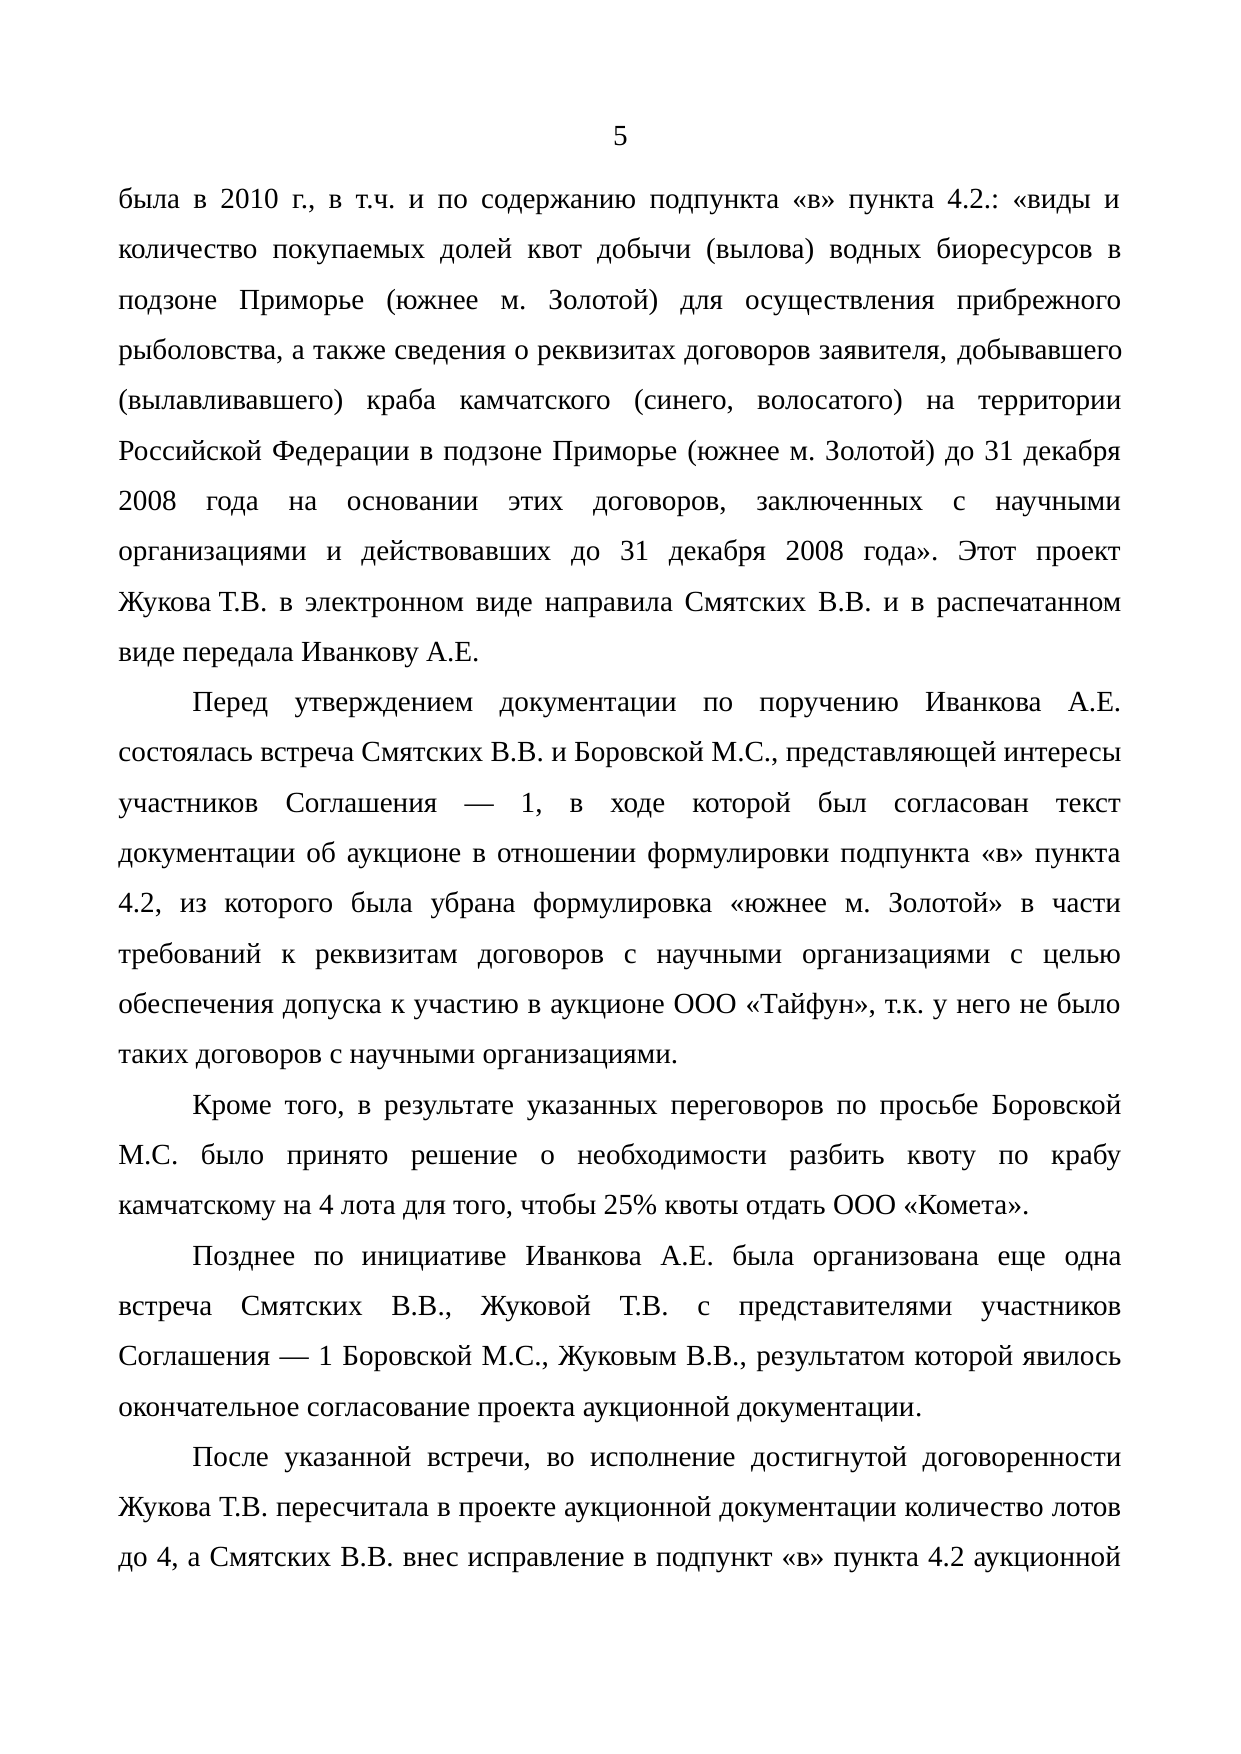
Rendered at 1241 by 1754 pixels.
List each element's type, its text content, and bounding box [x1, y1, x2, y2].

text После указанной встречи, во исполнение достигнутой договоренности Жукова Т.В. пересчитала в проекте аукционной документации количество лотов до 4, а Смятских В.В. внес исправление в подпункт «в» пункта 4.2 аукционной [118, 1439, 1122, 1573]
text была в 2010 г., в т.ч. и по содержанию подпункта «в» пункта 4.2.: «виды и количество покупаемых долей квот добычи (вылова) водных биоресурсов в подзоне Приморье (южнее м. Золотой) для осуществления прибрежного рыболовства, а также сведения о реквизитах договоров заявителя, добывавшего (вылавливавшего) краба камчатского (синего, волосатого) на территории Российской Федерации в подзоне Приморье (южнее м. Золотой) до 31 декабря 2008 года на основании этих договоров, заключенных с научными организациями и действовавших до 31 декабря 2008 года». Этот проект Жукова Т.В. в электронном виде направила Смятских В.В. и в распечатанном виде передала Иванкову А.Е. [118, 181, 1122, 667]
text Перед утверждением документации по поручению Иванкова А.Е. состоялась встреча Смятских В.В. и Боровской М.С., представляющей интересы участников Соглашения — 1, в ходе которой был согласован текст документации об аукционе в отношении формулировки подпункта «в» пункта 4.2, из которого была убрана формулировка «южнее м. Золотой» в части требований к реквизитам договоров с научными организациями с целью обеспечения допуска к участию в аукционе ООО «Тайфун», т.к. у него не было таких договоров с научными организациями. [118, 684, 1122, 1070]
text Кроме того, в результате указанных переговоров по просьбе Боровской М.С. было принято решение о необходимости разбить квоту по крабу камчатскому на 4 лота для того, чтобы 25% квоты отдать ООО «Комета». [118, 1087, 1122, 1221]
text Позднее по инициативе Иванкова А.Е. была организована еще одна встреча Смятских В.В., Жуковой Т.В. с представителями участников Соглашения — 1 Боровской М.С., Жуковым В.В., результатом которой явилось окончательное согласование проекта аукционной документации. [118, 1238, 1122, 1422]
